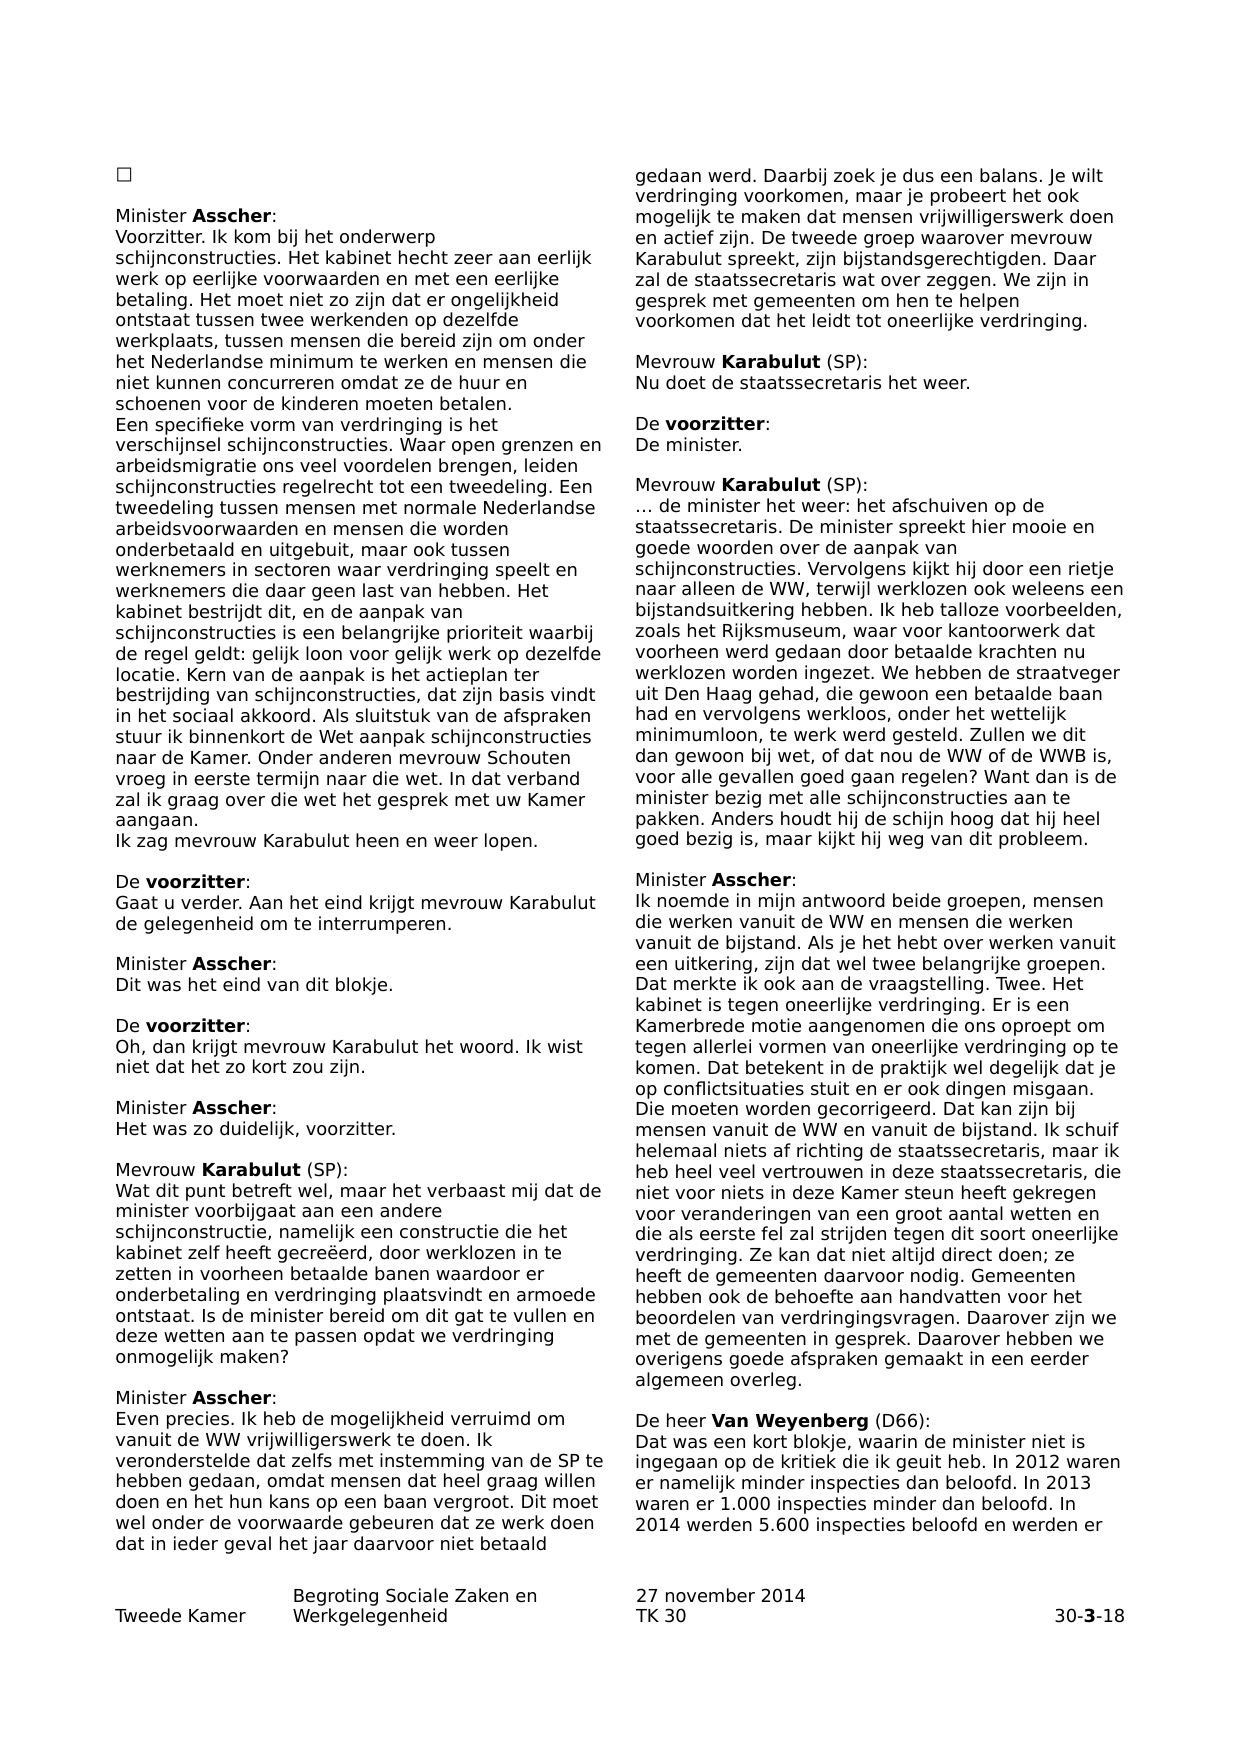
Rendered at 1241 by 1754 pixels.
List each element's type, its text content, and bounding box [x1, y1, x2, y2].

text Minister Asscher: [115, 1388, 605, 1409]
text Gaat u verder. Aan het eind krijgt mevrouw Karabulut de gelegenheid om te interrumperen. [115, 892, 605, 934]
text Even precies. Ik heb de mogelijkheid verruimd om vanuit de WW vrijwilligerswerk te doen. Ik veronderstelde dat zelfs met instemming van de SP te hebben gedaan, omdat mensen dat heel graag willen doen en het hun kans op een baan vergroot. Dit moet wel onder de voorwaarde gebeuren dat ze werk doen dat in ieder geval het jaar daarvoor niet betaald [115, 1409, 605, 1554]
text ⬜ [115, 165, 605, 186]
text Nu doet de staatssecretaris het weer. [635, 373, 1125, 393]
text Mevrouw Karabulut (SP): [635, 352, 1125, 373]
text Voorzitter. Ik kom bij het onderwerp schijnconstructies. Het kabinet hecht zeer aan eerlijk werk op eerlijke voorwaarden en met een eerlijke betaling. Het moet niet zo zijn dat er ongelijkheid ontstaat tussen twee werkenden op dezelfde werkplaats, tussen mensen die bereid zijn om onder het Nederlandse minimum te werken en mensen die niet kunnen concurreren omdat ze de huur en schoenen voor de kinderen moeten betalen. [115, 227, 605, 414]
text Dat was een kort blokje, waarin de minister niet is ingegaan op de kritiek die ik geuit heb. In 2012 waren er namelijk minder inspecties dan beloofd. In 2013 waren er 1.000 inspecties minder dan beloofd. In 2014 werden 5.600 inspecties beloofd en werden er [635, 1431, 1125, 1536]
text De minister. [635, 434, 1125, 455]
text De heer Van Weyenberg (D66): [635, 1411, 1125, 1431]
text Mevrouw Karabulut (SP): [635, 475, 1125, 496]
text Oh, dan krijgt mevrouw Karabulut het woord. Ik wist niet dat het zo kort zou zijn. [115, 1036, 605, 1078]
text Minister Asscher: [115, 954, 605, 975]
text Minister Asscher: [115, 206, 605, 227]
text De voorzitter: [635, 413, 1125, 434]
text Minister Asscher: [115, 1098, 605, 1119]
text gedaan werd. Daarbij zoek je dus een balans. Je wilt verdringing voorkomen, maar je probeert het ook mogelijk te maken dat mensen vrijwilligerswerk doen en actief zijn. De tweede groep waarover mevrouw Karabulut spreekt, zijn bijstandsgerechtigden. Daar zal de staatssecretaris wat over zeggen. We zijn in gesprek met gemeenten om hen te helpen voorkomen dat het leidt tot oneerlijke verdringing. [635, 165, 1125, 332]
text Een specifieke vorm van verdringing is het verschijnsel schijnconstructies. Waar open grenzen en arbeidsmigratie ons veel voordelen brengen, leiden schijnconstructies regelrecht tot een tweedeling. Een tweedeling tussen mensen met normale Nederlandse arbeidsvoorwaarden en mensen die worden onderbetaald en uitgebuit, maar ook tussen werknemers in sectoren waar verdringing speelt en werknemers die daar geen last van hebben. Het kabinet bestrijdt dit, en de aanpak van schijnconstructies is een belangrijke prioriteit waarbij de regel geldt: gelijk loon voor gelijk werk op dezelfde locatie. Kern van de aanpak is het actieplan ter bestrijding van schijnconstructies, dat zijn basis vindt in het sociaal akkoord. Als sluitstuk van de afspraken stuur ik binnenkort de Wet aanpak schijnconstructies naar de Kamer. Onder anderen mevrouw Schouten vroeg in eerste termijn naar die wet. In dat verband zal ik graag over die wet het gesprek met uw Kamer aangaan. [115, 414, 605, 831]
text Wat dit punt betreft wel, maar het verbaast mij dat de minister voorbijgaat aan een andere schijnconstructie, namelijk een constructie die het kabinet zelf heeft gecreëerd, door werklozen in te zetten in voorheen betaalde banen waardoor er onderbetaling en verdringing plaatsvindt en armoede ontstaat. Is de minister bereid om dit gat te vullen en deze wetten aan te passen opdat we verdringing onmogelijk maken? [115, 1180, 605, 1368]
text Ik noemde in mijn antwoord beide groepen, mensen die werken vanuit de WW en mensen die werken vanuit de bijstand. Als je het hebt over werken vanuit een uitkering, zijn dat wel twee belangrijke groepen. Dat merkte ik ook aan de vraagstelling. Twee. Het kabinet is tegen oneerlijke verdringing. Er is een Kamerbrede motie aangenomen die ons oproept om tegen allerlei vormen van oneerlijke verdringing op te komen. Dat betekent in de praktijk wel degelijk dat je op conflictsituaties stuit en er ook dingen misgaan. Die moeten worden gecorrigeerd. Dat kan zijn bij mensen vanuit de WW en vanuit de bijstand. Ik schuif helemaal niets af richting de staatssecretaris, maar ik heb heel veel vertrouwen in deze staatssecretaris, die niet voor niets in deze Kamer steun heeft gekregen voor veranderingen van een groot aantal wetten en die als eerste fel zal strijden tegen dit soort oneerlijke verdringing. Ze kan dat niet altijd direct doen; ze heeft de gemeenten daarvoor nodig. Gemeenten hebben ook de behoefte aan handvatten voor het beoordelen van verdringingsvragen. Daarover zijn we met de gemeenten in gesprek. Daarover hebben we overigens goede afspraken gemaakt in een eerder algemeen overleg. [635, 891, 1125, 1391]
text Dit was het eind van dit blokje. [115, 975, 605, 996]
text … de minister het weer: het afschuiven op de staatssecretaris. De minister spreekt hier mooie en goede woorden over de aanpak van schijnconstructies. Vervolgens kijkt hij door een rietje naar alleen de WW, terwijl werklozen ook weleens een bijstandsuitkering hebben. Ik heb talloze voorbeelden, zoals het Rijksmuseum, waar voor kantoorwerk dat voorheen werd gedaan door betaalde krachten nu werklozen worden ingezet. We hebben de straatveger uit Den Haag gehad, die gewoon een betaalde baan had en vervolgens werkloos, onder het wettelijk minimumloon, te werk werd gesteld. Zullen we dit dan gewoon bij wet, of dat nou de WW of de WWB is, voor alle gevallen goed gaan regelen? Want dan is de minister bezig met alle schijnconstructies aan te pakken. Anders houdt hij de schijn hoog dat hij heel goed bezig is, maar kijkt hij weg van dit probleem. [635, 496, 1125, 850]
text De voorzitter: [115, 872, 605, 892]
text Ik zag mevrouw Karabulut heen en weer lopen. [115, 831, 605, 852]
text Het was zo duidelijk, voorzitter. [115, 1119, 605, 1140]
text De voorzitter: [115, 1016, 605, 1036]
text Minister Asscher: [635, 870, 1125, 891]
text Mevrouw Karabulut (SP): [115, 1160, 605, 1180]
